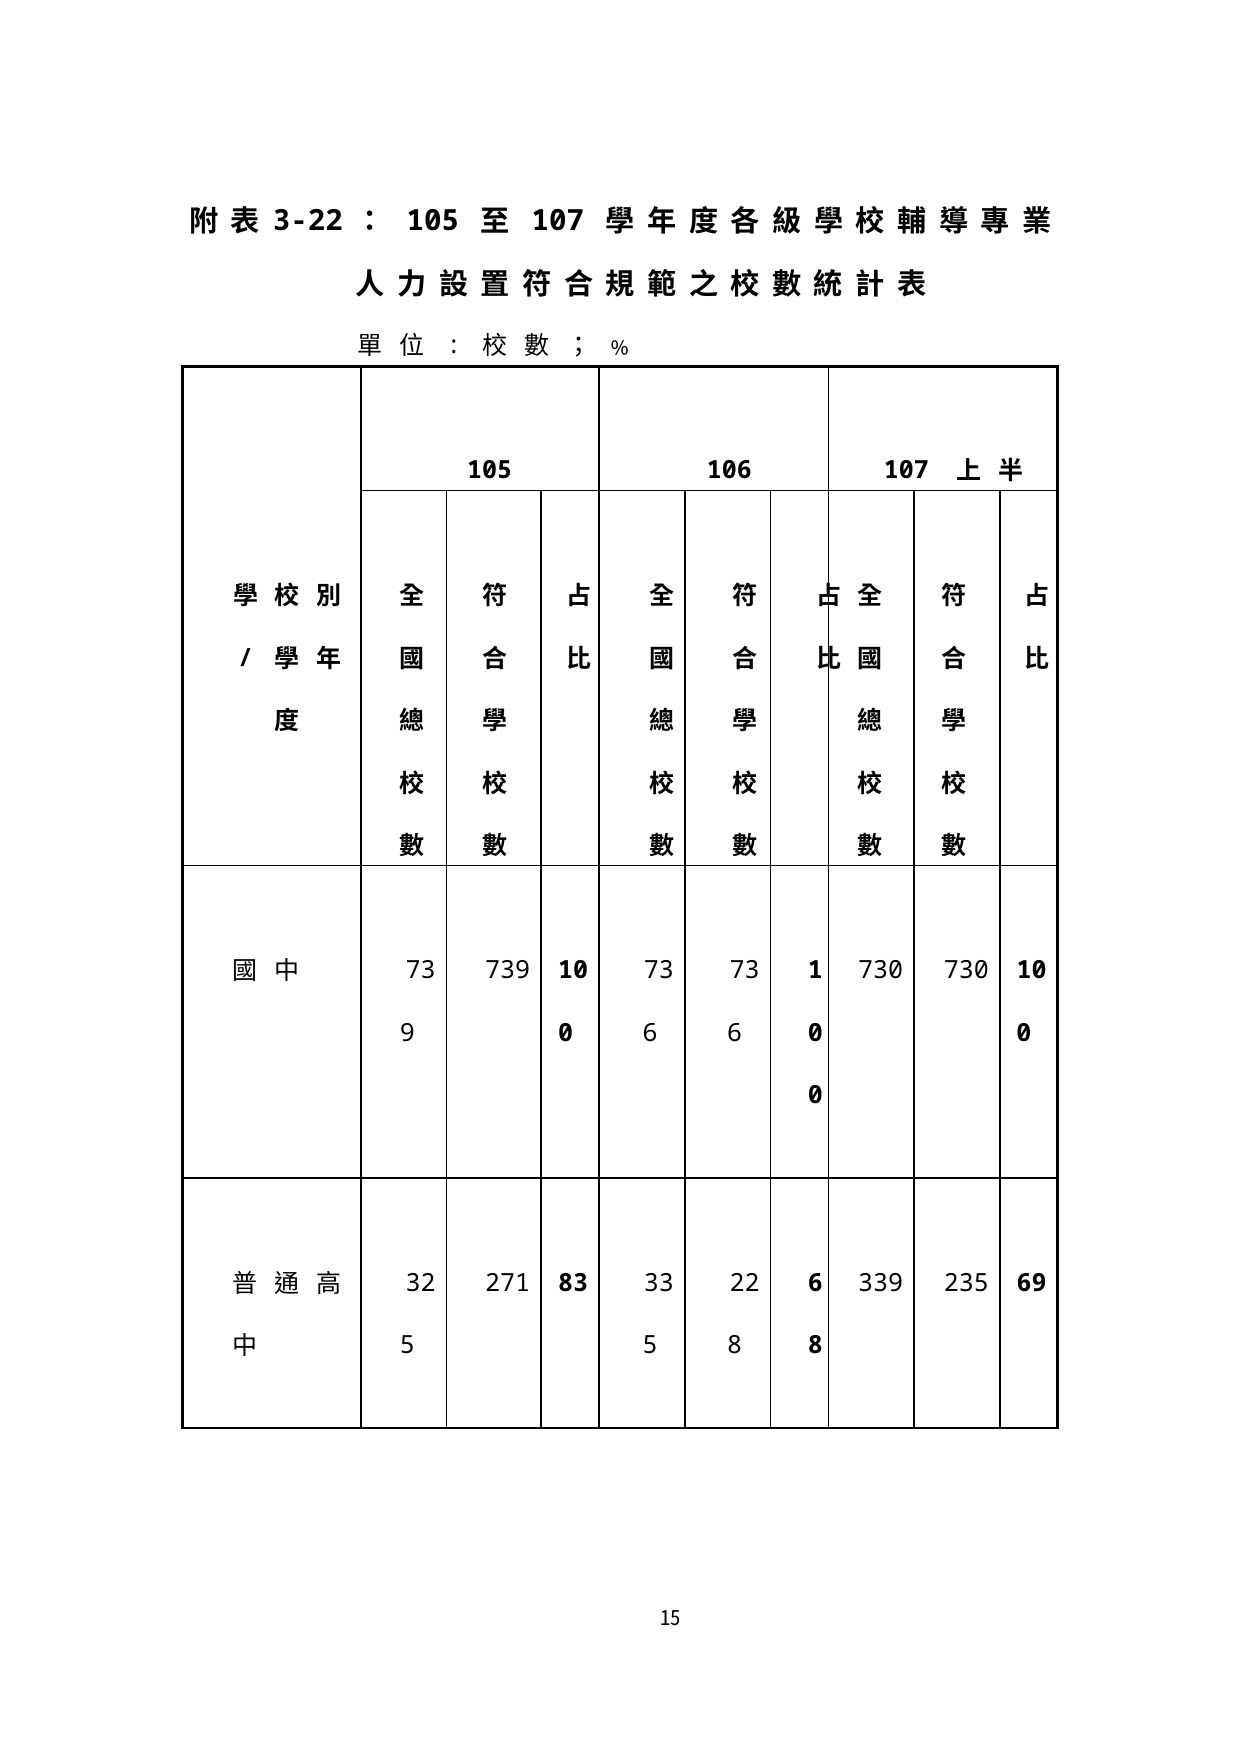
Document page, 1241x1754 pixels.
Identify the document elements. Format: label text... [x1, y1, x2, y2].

table_cell 100 [1001, 866, 1056, 1177]
table_cell 國中 [184, 866, 360, 1177]
table_cell 736 [600, 866, 684, 1177]
table_cell 271 [447, 1179, 540, 1427]
table_cell 739 [447, 866, 540, 1177]
table_cell 235 [915, 1179, 999, 1427]
table_cell 占比 [1001, 491, 1056, 865]
table_cell 符合學 校數 [915, 491, 999, 865]
table_cell 占比 [542, 491, 598, 865]
table_cell 全國總 校數 [829, 491, 913, 865]
table_header 105 [362, 368, 598, 490]
table_header 107上半 [829, 368, 1056, 490]
table_cell 全國總 校數 [600, 491, 684, 865]
table_cell 228 [686, 1179, 770, 1427]
table_cell 100 [542, 866, 598, 1177]
table_cell 69 [1001, 1179, 1056, 1427]
table_cell 730 [915, 866, 999, 1177]
table_cell 83 [542, 1179, 598, 1427]
table_cell 占比 [822, 656, 828, 665]
table_cell 符合學 校數 [447, 491, 540, 865]
table_header 106 [600, 368, 828, 490]
table_cell 736 [686, 866, 770, 1177]
table_cell 全國總 校數 [362, 491, 446, 865]
table_cell 占比 [771, 491, 828, 865]
table_cell 100 [771, 866, 828, 1177]
table_cell 739 [362, 866, 446, 1177]
table_cell 730 [829, 866, 913, 1177]
table_cell 符合學 校數 [686, 491, 770, 865]
table_cell 335 [600, 1179, 684, 1427]
table_header 學校別/學年度 [184, 368, 360, 865]
text 附表3-22：105至107學年度各級學校輔導專業人力設置符合規範之校數統計表 單位:校數；﹪ [183, 177, 1058, 365]
table_cell 339 [829, 1179, 913, 1427]
table_cell 325 [362, 1179, 446, 1427]
table_cell 普通高中 [184, 1179, 360, 1427]
table_cell 68 [771, 1179, 828, 1427]
